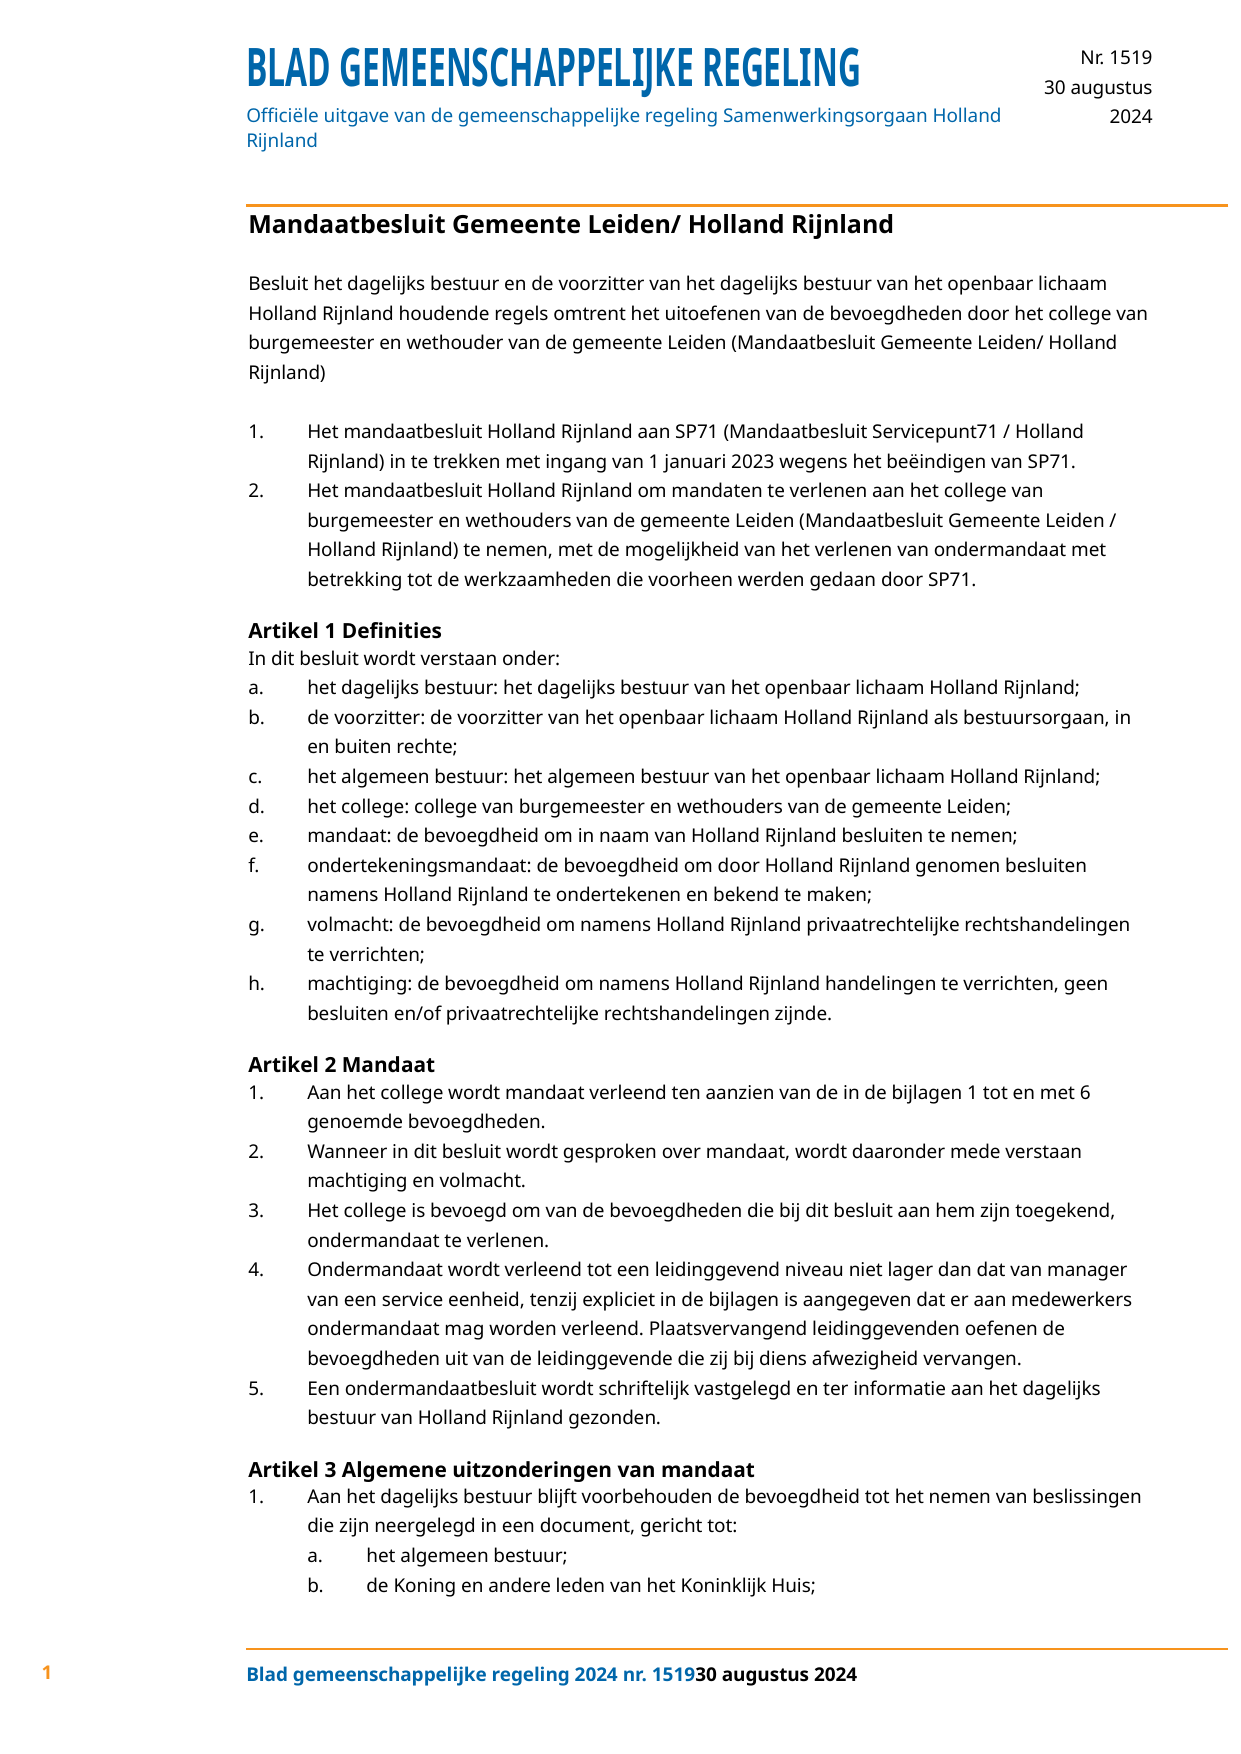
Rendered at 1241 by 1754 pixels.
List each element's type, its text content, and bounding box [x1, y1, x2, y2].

list Wanneer in dit besluit wordt gesproken over mandaat, wordt daaronder mede verstaan machtiging en volmacht. [248, 1138, 1152, 1193]
list het algemeen bestuur: het algemeen bestuur van het openbaar lichaam Holland Rijnland; [248, 763, 1152, 789]
list de Koning en andere leden van het Koninklijk Huis; [307, 1572, 1152, 1598]
list Het college is bevoegd om van de bevoegdheden die bij dit besluit aan hem zijn toegekend, ondermandaat te verlenen. [248, 1197, 1152, 1252]
list ondertekeningsmandaat: de bevoegdheid om door Holland Rijnland genomen besluiten namens Holland Rijnland te ondertekenen en bekend te maken; [248, 852, 1152, 907]
list het college: college van burgemeester en wethouders van de gemeente Leiden; [248, 793, 1152, 819]
picture [41, 47, 231, 172]
list het algemeen bestuur; [307, 1542, 1152, 1568]
text In dit besluit wordt verstaan onder: [248, 645, 1152, 671]
text Artikel 1 Definities [248, 617, 1152, 645]
list de voorzitter: de voorzitter van het openbaar lichaam Holland Rijnland als bestuursorgaan, in en buiten rechte; [248, 704, 1152, 759]
list Een ondermandaatbesluit wordt schriftelijk vastgelegd en ter informatie aan het dagelijks bestuur van Holland Rijnland gezonden. [248, 1375, 1152, 1430]
list het dagelijks bestuur: het dagelijks bestuur van het openbaar lichaam Holland Rijnland; [248, 674, 1152, 700]
list machtiging: de bevoegdheid om namens Holland Rijnland handelingen te verrichten, geen besluiten en/of privaatrechtelijke rechtshandelingen zijnde. [248, 970, 1152, 1026]
list volmacht: de bevoegdheid om namens Holland Rijnland privaatrechtelijke rechtshandelingen te verrichten; [248, 911, 1152, 967]
list Ondermandaat wordt verleend tot een leidinggevend niveau niet lager dan dat van manager van een service eenheid, tenzij expliciet in de bijlagen is aangegeven dat er aan medewerkers ondermandaat mag worden verleend. Plaatsvervangend leidinggevenden oefenen de bevoegdheden uit van de leidinggevende die zij bij diens afwezigheid vervangen. [248, 1256, 1152, 1371]
text Mandaatbesluit Gemeente Leiden/ Holland Rijnland [248, 207, 1152, 241]
list Het mandaatbesluit Holland Rijnland om mandaten te verlenen aan het college van burgemeester en wethouders van de gemeente Leiden (Mandaatbesluit Gemeente Leiden / Holland Rijnland) te nemen, met de mogelijkheid van het verlenen van ondermandaat met betrekking tot de werkzaamheden die voorheen werden gedaan door SP71. [248, 477, 1152, 592]
text Artikel 3 Algemene uitzonderingen van mandaat [248, 1455, 1152, 1483]
text Besluit het dagelijks bestuur en de voorzitter van het dagelijks bestuur van het openbaar lichaam Holland Rijnland houdende regels omtrent het uitoefenen van de bevoegdheden door het college van burgemeester en wethouder van de gemeente Leiden (Mandaatbesluit Gemeente Leiden/ Holland Rijnland) [248, 270, 1152, 385]
list Aan het college wordt mandaat verleend ten aanzien van de in de bijlagen 1 tot en met 6 genoemde bevoegdheden. [248, 1079, 1152, 1134]
text Artikel 2 Mandaat [248, 1050, 1152, 1079]
list Aan het dagelijks bestuur blijft voorbehouden de bevoegdheid tot het nemen van beslissingen die zijn neergelegd in een document, gericht tot: [248, 1483, 1152, 1538]
list Het mandaatbesluit Holland Rijnland aan SP71 (Mandaatbesluit Servicepunt71 / Holland Rijnland) in te trekken met ingang van 1 januari 2023 wegens het beëindigen van SP71. [248, 418, 1152, 473]
list mandaat: de bevoegdheid om in naam van Holland Rijnland besluiten te nemen; [248, 822, 1152, 848]
